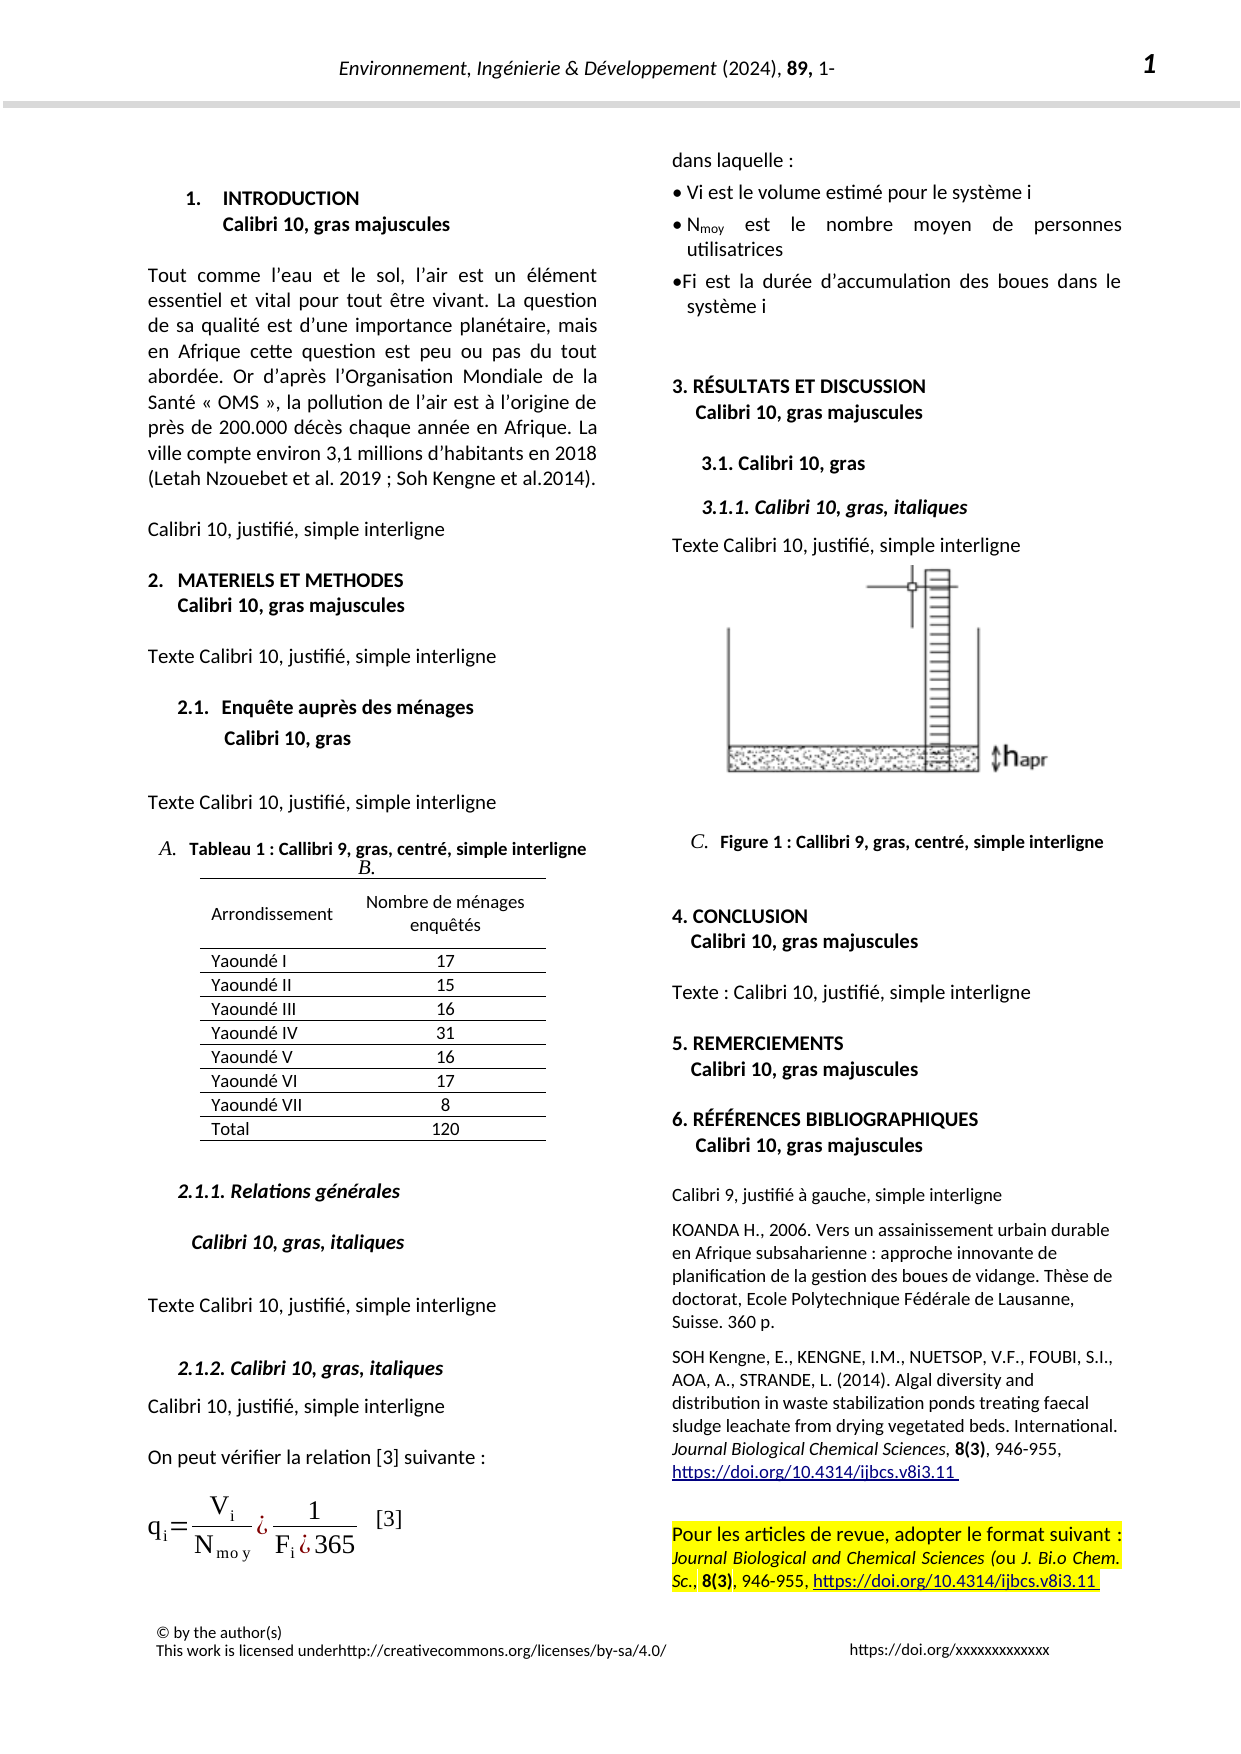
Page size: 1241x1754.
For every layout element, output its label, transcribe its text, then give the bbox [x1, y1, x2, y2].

text Texte Calibri 10, justifié, simple interligne [148, 789, 598, 814]
text Calibri 10, gras majuscules [672, 1056, 1122, 1081]
table_cell Yaoundé V [200, 1045, 344, 1068]
text Calibri 10, gras, italiques [177, 1229, 598, 1254]
text 3.1.1. Calibri 10, gras, italiques [701, 494, 1122, 519]
text KOANDA H., 2006. Vers un assainissement urbain durable en Afrique subsaharienne : approche innovante de planification de la gestion des boues de vidange. Thèse de doctorat, Ecole Polytechnique Fédérale de Lausanne, Suisse. 360 p. [672, 1218, 1122, 1333]
text Texte : Calibri 10, justifié, simple interligne [672, 979, 1122, 1005]
text Calibri 10, gras [177, 726, 598, 751]
table_cell 17 [345, 949, 546, 972]
table_cell Yaoundé VII [200, 1093, 344, 1116]
text 3. RÉSULTATS ET DISCUSSION [672, 373, 1122, 399]
text 2.1.1. Relations générales [177, 1178, 598, 1204]
subtitle Tableau 1 : Callibri 9, gras, centré, simple interligne [148, 840, 598, 859]
table_cell 16 [345, 997, 546, 1020]
table_cell Yaoundé I [200, 949, 344, 972]
text dans laquelle : [672, 148, 1122, 173]
list INTRODUCTION [185, 186, 598, 211]
text Calibri 9, justifié à gauche, simple interligne [672, 1183, 1122, 1206]
table_cell 17 [345, 1069, 546, 1092]
text 2.1. Enquête auprès des ménages [177, 694, 598, 719]
text •Fi est la durée d’accumulation des boues dans le système i [672, 268, 1122, 319]
table_cell Yaoundé III [200, 997, 344, 1020]
text Calibri 10, gras majuscules [672, 1132, 1122, 1157]
text 2. MATERIELS ET METHODES [148, 567, 598, 592]
text Calibri 10, justifié, simple interligne [148, 516, 598, 541]
table_cell 16 [345, 1045, 546, 1068]
text Texte Calibri 10, justifié, simple interligne [148, 1292, 598, 1318]
table_cell 31 [345, 1021, 546, 1044]
text 3.1. Calibri 10, gras [701, 450, 1122, 475]
text SOH Kengne, E., KENGNE, I.M., NUETSOP, V.F., FOUBI, S.I., AOA, A., STRANDE, L. (2014). Algal diversity and distribution in waste stabilization ponds treating faecal sludge leachate from drying vegetated beds. International. Journal Biological Chemical Sciences, 8(3), 946-955, https://doi.org/10.4314/ijbcs.v8i3.11 [672, 1345, 1122, 1483]
text Tout comme l’eau et le sol, l’air est un élément essentiel et vital pour tout être vivant. La question de sa qualité est d’une importance planétaire, mais en Afrique cette question est peu ou pas du tout abordée. Or d’après l’Organisation Mondiale de la Santé « OMS », la pollution de l’air est à l’origine de près de 200.000 décès chaque année en Afrique. La ville compte environ 3,1 millions d’habitants en 2018 (Letah Nzouebet et al. 2019 ; Soh Kengne et al.2014). [148, 262, 598, 491]
table_cell 15 [345, 973, 546, 996]
text On peut vérifier la relation [3] suivante : [148, 1444, 598, 1470]
text Texte Calibri 10, justifié, simple interligne [672, 532, 1122, 557]
text Calibri 10, gras majuscules [148, 592, 598, 618]
table_cell 8 [345, 1093, 546, 1116]
text • Vi est le volume estimé pour le système i [672, 179, 1122, 205]
text Calibri 10, justifié, simple interligne [148, 1393, 598, 1419]
table_header Nombre de ménages enquêtés [345, 879, 546, 948]
text 5. REMERCIEMENTS [672, 1030, 1122, 1056]
text [3] [148, 1491, 598, 1562]
text 6. RÉFÉRENCES BIBLIOGRAPHIQUES [672, 1107, 1122, 1132]
text 4. CONCLUSION [672, 903, 1122, 929]
table_cell Yaoundé VI [200, 1069, 344, 1092]
text Pour les articles de revue, adopter le format suivant : Journal Biological and Chemical Sciences (ou J. Bi.o Chem. Sc., 8(3), 946-955, https://doi.org/10.4314/ijbcs.v8i3.11 [672, 1521, 1122, 1592]
subtitle Figure 1 : Callibri 9, gras, centré, simple interligne [672, 833, 1122, 852]
table_cell Total [200, 1117, 344, 1139]
table_cell 120 [345, 1117, 546, 1139]
text 2.1.2. Calibri 10, gras, italiques [177, 1356, 598, 1381]
text Calibri 10, gras majuscules [672, 399, 1122, 424]
table_cell Yaoundé IV [200, 1021, 344, 1044]
table_cell Yaoundé II [200, 973, 344, 996]
text Calibri 10, gras majuscules [223, 211, 598, 236]
text Calibri 10, gras majuscules [672, 929, 1122, 954]
text Texte Calibri 10, justifié, simple interligne [148, 643, 598, 668]
text • Nmoy est le nombre moyen de personnes utilisatrices [672, 211, 1122, 262]
table_header Arrondissement [200, 879, 344, 948]
